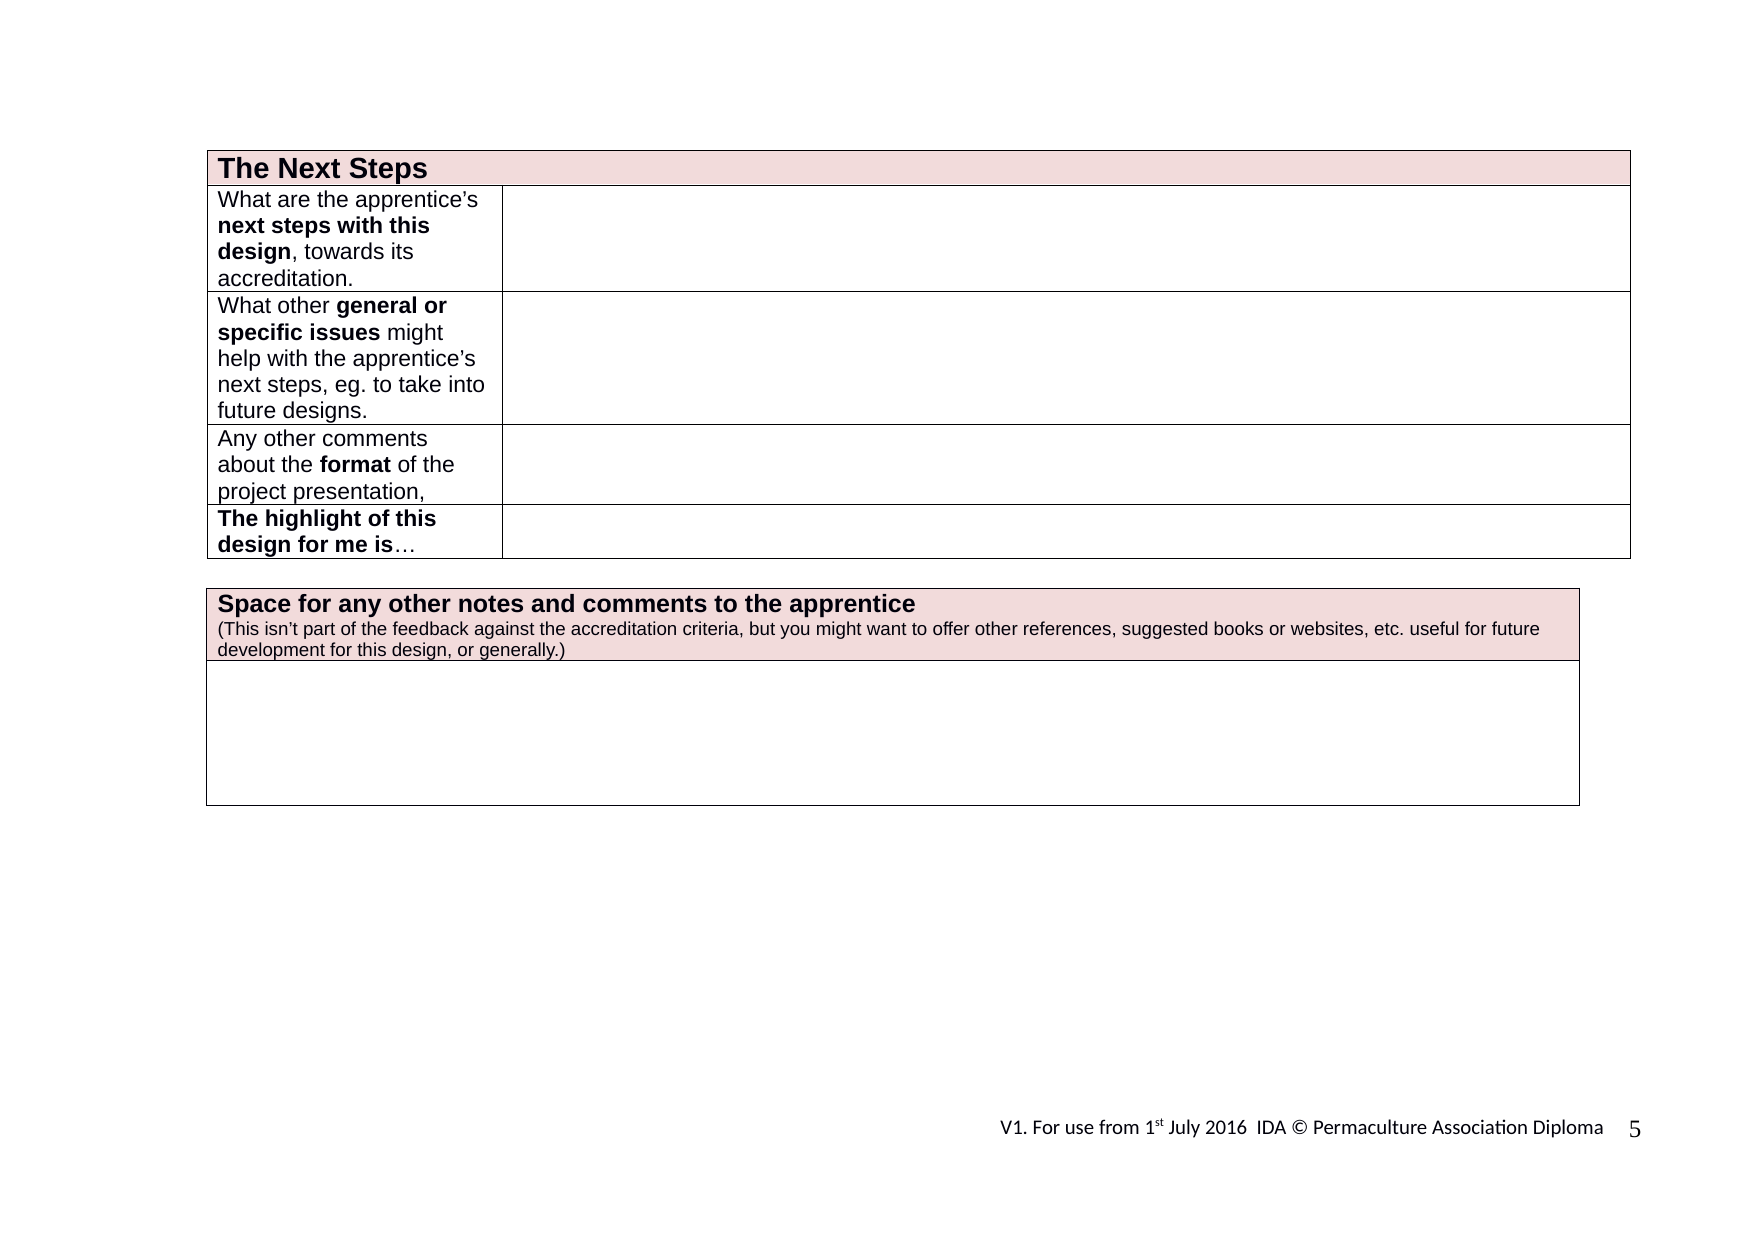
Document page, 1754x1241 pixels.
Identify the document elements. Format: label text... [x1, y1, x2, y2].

table_cell Any other comments about the format of the project presentation, [208, 425, 502, 504]
table_cell [503, 425, 1630, 504]
table_cell What are the apprentice’s next steps with this design, towards its accreditation. [208, 186, 502, 291]
table_header The Next Steps [208, 151, 1630, 184]
table_cell What other general or specific issues might help with the apprentice’s next steps, eg. to take into future designs. [208, 292, 502, 424]
table_cell [207, 661, 1579, 805]
table_cell [503, 505, 1630, 558]
table_cell The highlight of this design for me is… [208, 505, 502, 558]
table_cell [503, 186, 1630, 291]
table_header Space for any other notes and comments to the apprentice (This isn’t part of the feedback against the accreditation criteria, but you might want to offer other references, suggested books or websites, etc. useful for future development for this design, or generally.) [207, 589, 1579, 660]
table_cell [503, 292, 1630, 424]
